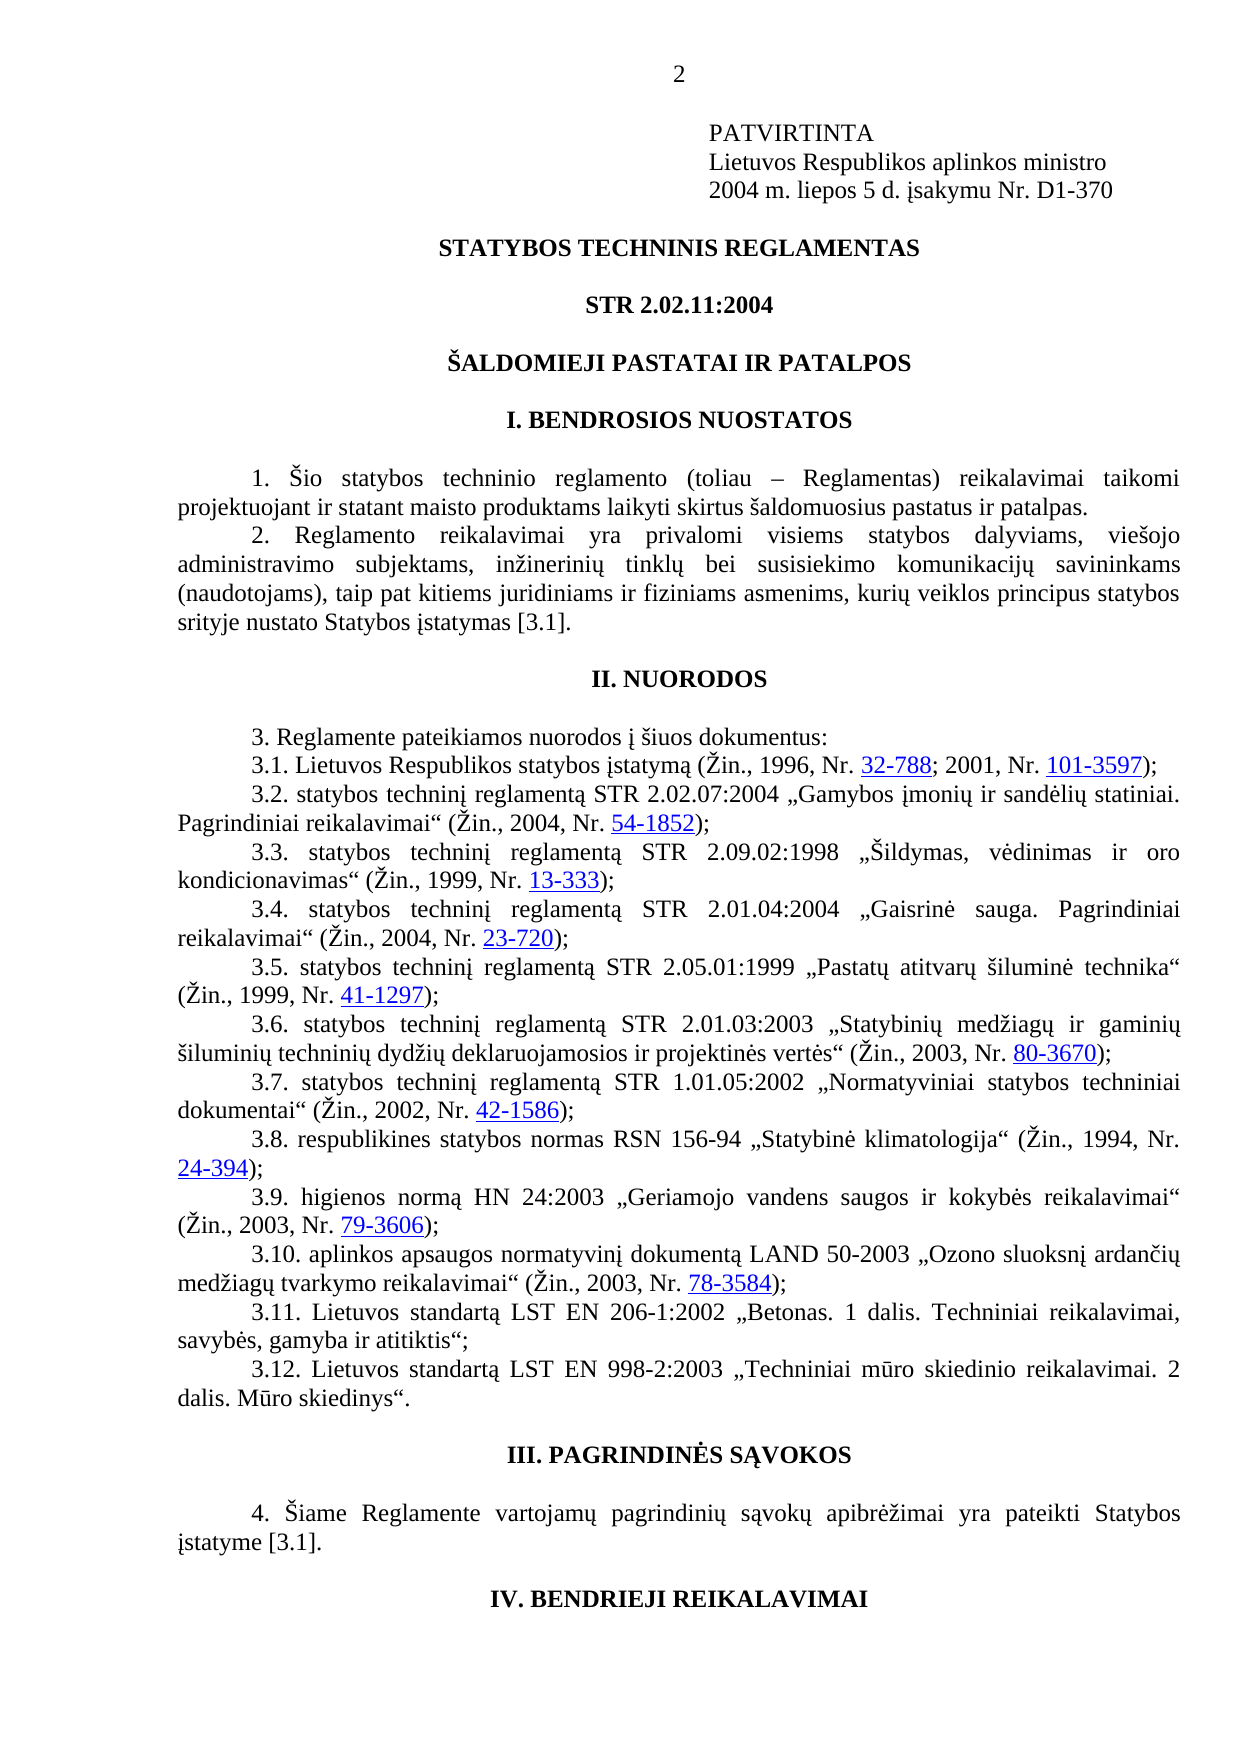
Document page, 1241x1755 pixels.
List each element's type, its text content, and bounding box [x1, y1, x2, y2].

text 4. Šiame Reglamente vartojamų pagrindinių sąvokų apibrėžimai yra pateikti Statybos įstatyme [3.1]. [177, 1498, 1181, 1556]
text 2. Reglamento reikalavimai yra privalomi visiems statybos dalyviams, viešojo administravimo subjektams, inžinerinių tinklų bei susisiekimo komunikacijų savininkams (naudotojams), taip pat kitiems juridiniams ir fiziniams asmenims, kurių veiklos principus statybos srityje nustato Statybos įstatymas [3.1]. [177, 521, 1181, 636]
text 3.1. Lietuvos Respublikos statybos įstatymą (Žin., 1996, Nr. 32-788; 2001, Nr. 101-3597); [177, 751, 1181, 779]
text I. BENDROSIOS NUOSTATOS [177, 406, 1181, 434]
text PATVIRTINTA [177, 118, 1181, 147]
text 3. Reglamente pateikiamos nuorodos į šiuos dokumentus: [177, 722, 1181, 751]
text 3.6. statybos techninį reglamentą STR 2.01.03:2003 „Statybinių medžiagų ir gaminių šiluminių techninių dydžių deklaruojamosios ir projektinės vertės“ (Žin., 2003, Nr. 80-3670); [177, 1009, 1181, 1067]
text 2004 m. liepos 5 d. įsakymu Nr. D1-370 [177, 176, 1181, 204]
text ŠALDOMIEJI PASTATAI IR PATALPOS [177, 348, 1181, 377]
text 3.5. statybos techninį reglamentą STR 2.05.01:1999 „Pastatų atitvarų šiluminė technika“ (Žin., 1999, Nr. 41-1297); [177, 952, 1181, 1009]
text 3.12. Lietuvos standartą LST EN 998-2:2003 „Techniniai mūro skiedinio reikalavimai. 2 dalis. Mūro skiedinys“. [177, 1354, 1181, 1412]
text STR 2.02.11:2004 [177, 291, 1181, 319]
text II. NUORODOS [177, 664, 1181, 693]
text IV. BENDRIEJI REIKALAVIMAI [177, 1584, 1181, 1613]
text STATYBOS TECHNINIS REGLAMENTAS [177, 233, 1181, 262]
text 3.10. aplinkos apsaugos normatyvinį dokumentą LAND 50-2003 „Ozono sluoksnį ardančių medžiagų tvarkymo reikalavimai“ (Žin., 2003, Nr. 78-3584); [177, 1239, 1181, 1297]
text 3.2. statybos techninį reglamentą STR 2.02.07:2004 „Gamybos įmonių ir sandėlių statiniai. Pagrindiniai reikalavimai“ (Žin., 2004, Nr. 54-1852); [177, 779, 1181, 837]
text III. PAGRINDINĖS SĄVOKOS [177, 1441, 1181, 1469]
text 3.7. statybos techninį reglamentą STR 1.01.05:2002 „Normatyviniai statybos techniniai dokumentai“ (Žin., 2002, Nr. 42-1586); [177, 1067, 1181, 1124]
text 3.9. higienos normą HN 24:2003 „Geriamojo vandens saugos ir kokybės reikalavimai“ (Žin., 2003, Nr. 79-3606); [177, 1182, 1181, 1239]
text 3.3. statybos techninį reglamentą STR 2.09.02:1998 „Šildymas, vėdinimas ir oro kondicionavimas“ (Žin., 1999, Nr. 13-333); [177, 837, 1181, 894]
text 3.4. statybos techninį reglamentą STR 2.01.04:2004 „Gaisrinė sauga. Pagrindiniai reikalavimai“ (Žin., 2004, Nr. 23-720); [177, 894, 1181, 952]
text Lietuvos Respublikos aplinkos ministro [177, 147, 1181, 176]
text 3.8. respublikines statybos normas RSN 156-94 „Statybinė klimatologija“ (Žin., 1994, Nr. 24-394); [177, 1124, 1181, 1182]
text 3.11. Lietuvos standartą LST EN 206-1:2002 „Betonas. 1 dalis. Techniniai reikalavimai, savybės, gamyba ir atitiktis“; [177, 1297, 1181, 1354]
text 1. Šio statybos techninio reglamento (toliau – Reglamentas) reikalavimai taikomi projektuojant ir statant maisto produktams laikyti skirtus šaldomuosius pastatus ir patalpas. [177, 463, 1181, 521]
